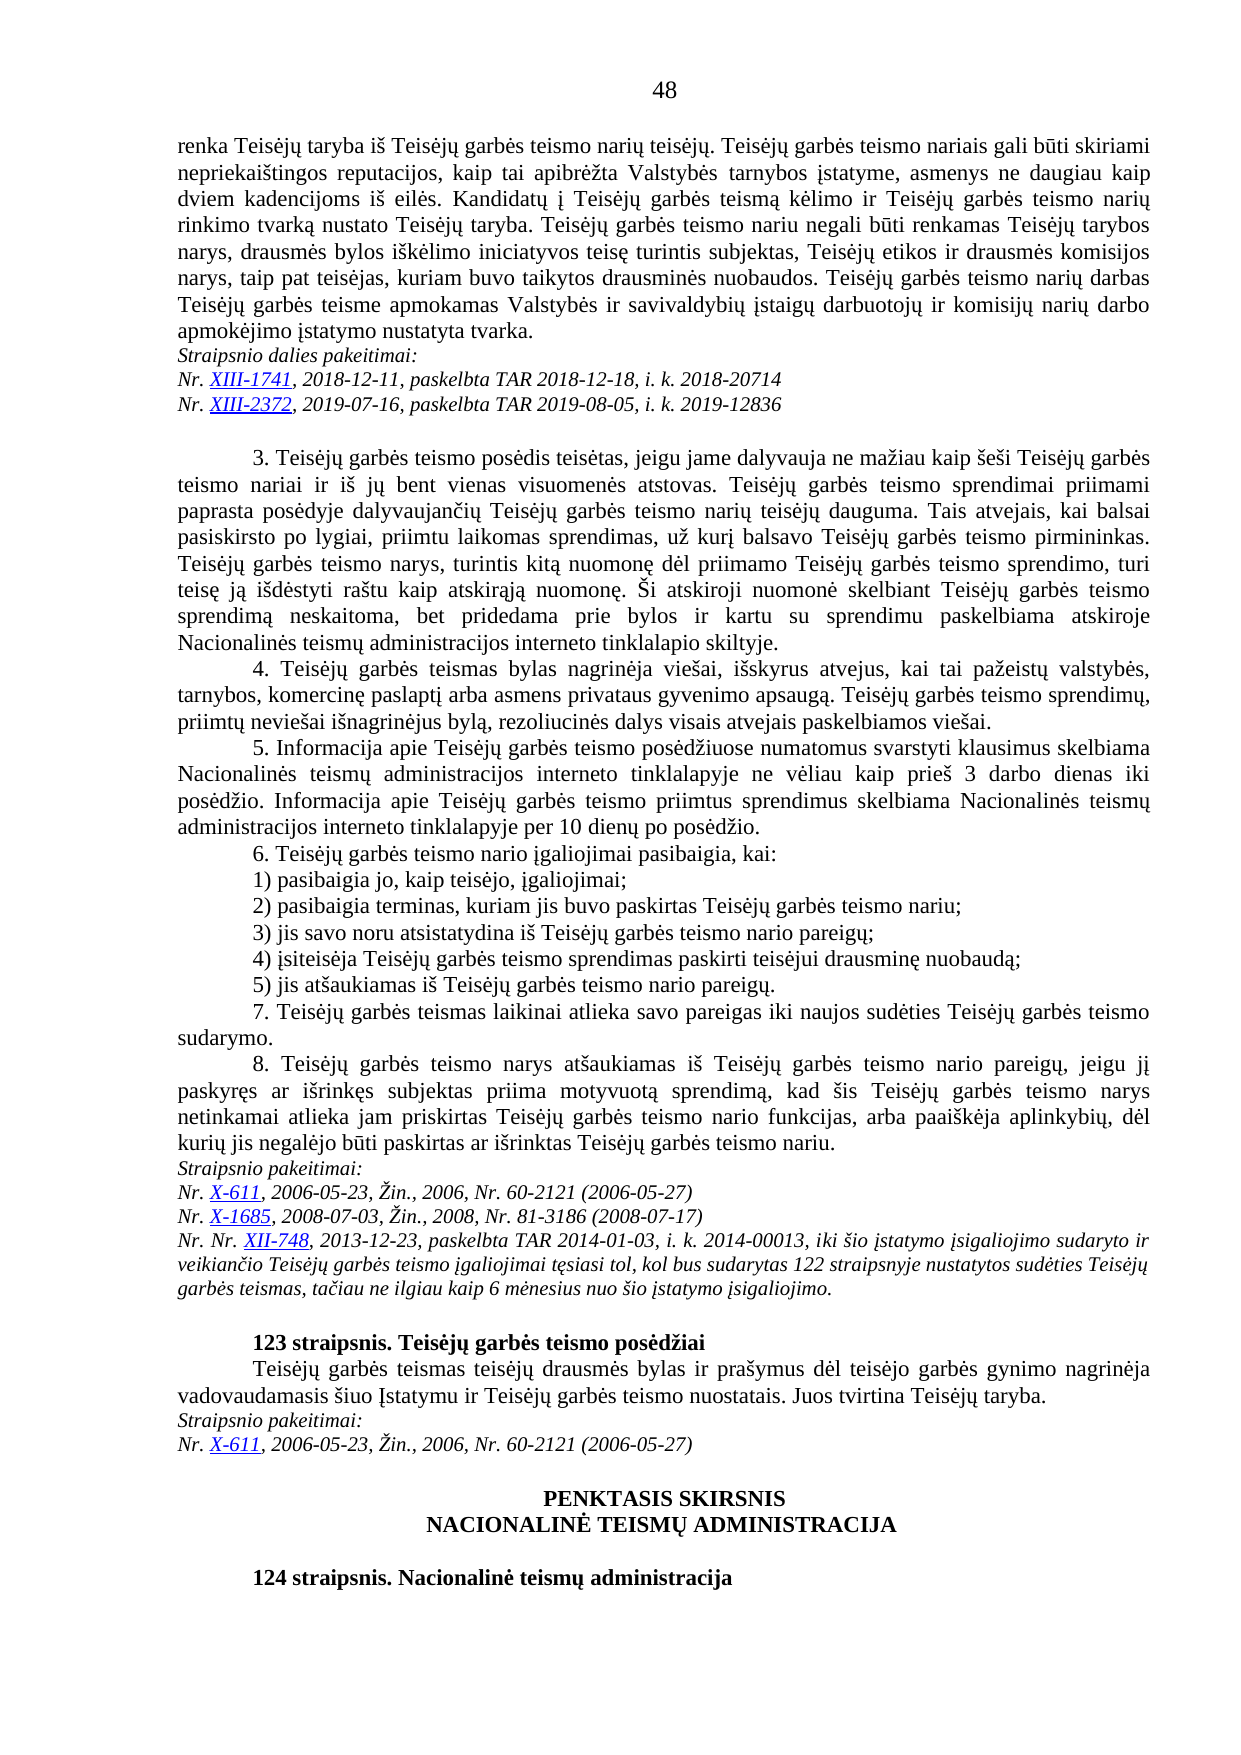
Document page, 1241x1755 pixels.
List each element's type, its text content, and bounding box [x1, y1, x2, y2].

text Straipsnio pakeitimai: [177, 1156, 1152, 1180]
text 123 straipsnis. Teisėjų garbės teismo posėdžiai [177, 1329, 1152, 1355]
text Nr. Nr. XII-748, 2013-12-23, paskelbta TAR 2014-01-03, i. k. 2014-00013, iki šio įstatymo įsigaliojimo sudaryto ir veikiančio Teisėjų garbės teismo įgaliojimai tęsiasi tol, kol bus sudarytas 122 straipsnyje nustatytos sudėties Teisėjų garbės teismas, tačiau ne ilgiau kaip 6 mėnesius nuo šio įstatymo įsigaliojimo. [177, 1228, 1152, 1300]
text 4) įsiteisėja Teisėjų garbės teismo sprendimas paskirti teisėjui drausminę nuobaudą; [177, 945, 1152, 971]
text Nr. X-611, 2006-05-23, Žin., 2006, Nr. 60-2121 (2006-05-27) [177, 1180, 1152, 1204]
text 6. Teisėjų garbės teismo nario įgaliojimai pasibaigia, kai: [177, 839, 1152, 866]
text 8. Teisėjų garbės teismo narys atšaukiamas iš Teisėjų garbės teismo nario pareigų, jeigu jį paskyręs ar išrinkęs subjektas priima motyvuotą sprendimą, kad šis Teisėjų garbės teismo narys netinkamai atlieka jam priskirtas Teisėjų garbės teismo nario funkcijas, arba paaiškėja aplinkybių, dėl kurių jis negalėjo būti paskirtas ar išrinktas Teisėjų garbės teismo nariu. [177, 1050, 1152, 1156]
text Straipsnio dalies pakeitimai: [177, 343, 1152, 367]
text 3. Teisėjų garbės teismo posėdis teisėtas, jeigu jame dalyvauja ne mažiau kaip šeši Teisėjų garbės teismo nariai ir iš jų bent vienas visuomenės atstovas. Teisėjų garbės teismo sprendimai priimami paprasta posėdyje dalyvaujančių Teisėjų garbės teismo narių teisėjų dauguma. Tais atvejais, kai balsai pasiskirsto po lygiai, priimtu laikomas sprendimas, už kurį balsavo Teisėjų garbės teismo pirmininkas. Teisėjų garbės teismo narys, turintis kitą nuomonę dėl priimamo Teisėjų garbės teismo sprendimo, turi teisę ją išdėstyti raštu kaip atskirąją nuomonę. Ši atskiroji nuomonė skelbiant Teisėjų garbės teismo sprendimą neskaitoma, bet pridedama prie bylos ir kartu su sprendimu paskelbiama atskiroje Nacionalinės teismų administracijos interneto tinklalapio skiltyje. [177, 444, 1152, 655]
text 5) jis atšaukiamas iš Teisėjų garbės teismo nario pareigų. [177, 971, 1152, 998]
text PENKTASIS SKIRSNIS [177, 1485, 1152, 1511]
text Nr. XIII-2372, 2019-07-16, paskelbta TAR 2019-08-05, i. k. 2019-12836 [177, 391, 1152, 416]
text 2) pasibaigia terminas, kuriam jis buvo paskirtas Teisėjų garbės teismo nariu; [177, 892, 1152, 919]
text 4. Teisėjų garbės teismas bylas nagrinėja viešai, išskyrus atvejus, kai tai pažeistų valstybės, tarnybos, komercinę paslaptį arba asmens privataus gyvenimo apsaugą. Teisėjų garbės teismo sprendimų, priimtų neviešai išnagrinėjus bylą, rezoliucinės dalys visais atvejais paskelbiamos viešai. [177, 655, 1152, 734]
text Nr. XIII-1741, 2018-12-11, paskelbta TAR 2018-12-18, i. k. 2018-20714 [177, 367, 1152, 391]
text 7. Teisėjų garbės teismas laikinai atlieka savo pareigas iki naujos sudėties Teisėjų garbės teismo sudarymo. [177, 998, 1152, 1050]
text 1) pasibaigia jo, kaip teisėjo, įgaliojimai; [177, 866, 1152, 892]
text 124 straipsnis. Nacionalinė teismų administracija [177, 1564, 1152, 1590]
text NACIONALINĖ TEISMŲ ADMINISTRACIJA [177, 1511, 1152, 1538]
text 3) jis savo noru atsistatydina iš Teisėjų garbės teismo nario pareigų; [177, 919, 1152, 945]
text 5. Informacija apie Teisėjų garbės teismo posėdžiuose numatomus svarstyti klausimus skelbiama Nacionalinės teismų administracijos interneto tinklalapyje ne vėliau kaip prieš 3 darbo dienas iki posėdžio. Informacija apie Teisėjų garbės teismo priimtus sprendimus skelbiama Nacionalinės teismų administracijos interneto tinklalapyje per 10 dienų po posėdžio. [177, 734, 1152, 839]
text Straipsnio pakeitimai: [177, 1408, 1152, 1432]
text Nr. X-611, 2006-05-23, Žin., 2006, Nr. 60-2121 (2006-05-27) [177, 1432, 1152, 1456]
text Teisėjų garbės teismas teisėjų drausmės bylas ir prašymus dėl teisėjo garbės gynimo nagrinėja vadovaudamasis šiuo Įstatymu ir Teisėjų garbės teismo nuostatais. Juos tvirtina Teisėjų taryba. [177, 1355, 1152, 1408]
text Nr. X-1685, 2008-07-03, Žin., 2008, Nr. 81-3186 (2008-07-17) [177, 1204, 1152, 1228]
text renka Teisėjų taryba iš Teisėjų garbės teismo narių teisėjų. Teisėjų garbės teismo nariais gali būti skiriami nepriekaištingos reputacijos, kaip tai apibrėžta Valstybės tarnybos įstatyme, asmenys ne daugiau kaip dviem kadencijoms iš eilės. Kandidatų į Teisėjų garbės teismą kėlimo ir Teisėjų garbės teismo narių rinkimo tvarką nustato Teisėjų taryba. Teisėjų garbės teismo nariu negali būti renkamas Teisėjų tarybos narys, drausmės bylos iškėlimo iniciatyvos teisę turintis subjektas, Teisėjų etikos ir drausmės komisijos narys, taip pat teisėjas, kuriam buvo taikytos drausminės nuobaudos. Teisėjų garbės teismo narių darbas Teisėjų garbės teisme apmokamas Valstybės ir savivaldybių įstaigų darbuotojų ir komisijų narių darbo apmokėjimo įstatymo nustatyta tvarka. [177, 132, 1152, 343]
